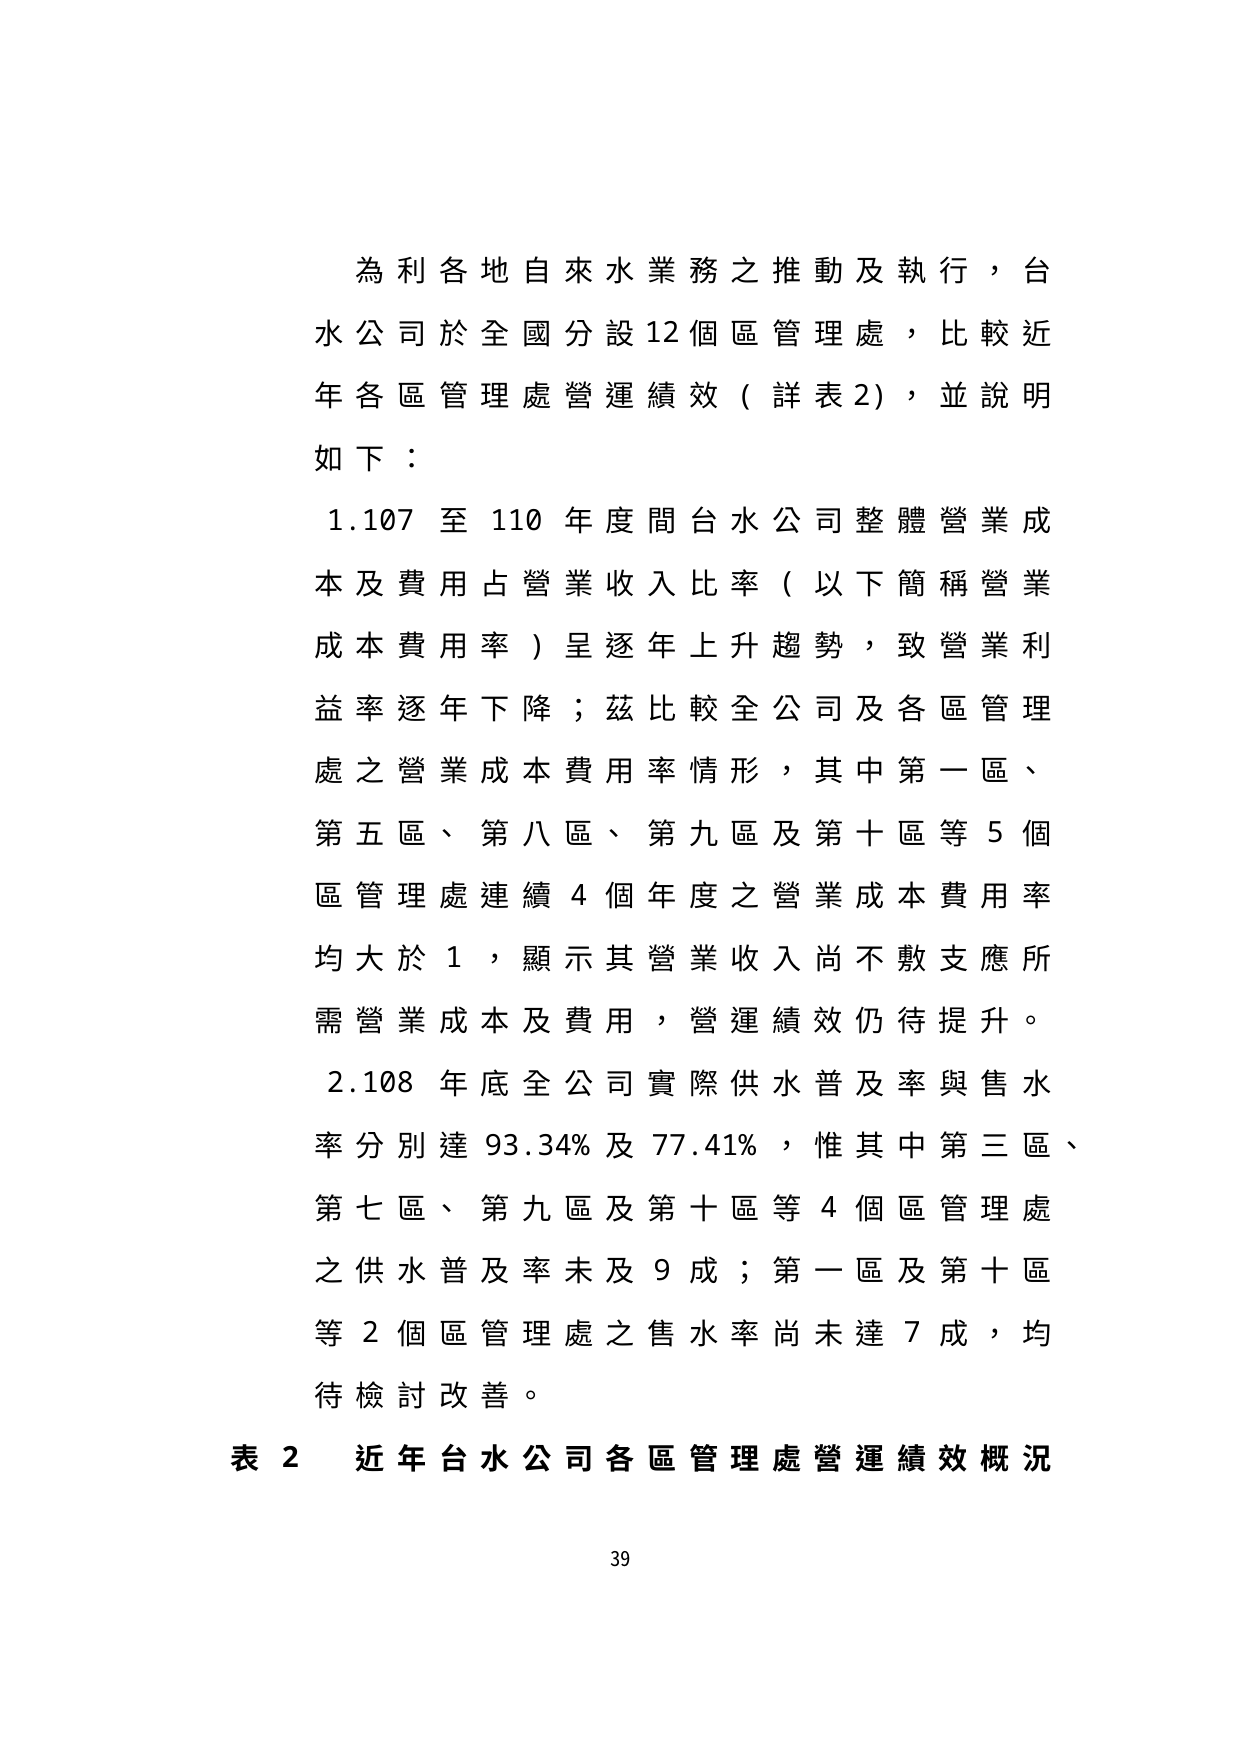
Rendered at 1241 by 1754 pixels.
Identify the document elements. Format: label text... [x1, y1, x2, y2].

text 1.107至110年度間台水公司整體營業成本及費用占營業收入比率(以下簡稱營業成本費用率)呈逐年上升趨勢，致營業利益率逐年下降；茲比較全公司及各區管理處之營業成本費用率情形，其中第一區、第五區、第八區、第九區及第十區等5個區管理處連續4個年度之營業成本費用率均大於1，顯示其營業收入尚不敷支應所需營業成本及費用，營運績效仍待提升。 [271, 477, 1058, 1040]
text 表2 近年台水公司各區管理處營運績效概況 [188, 1415, 1058, 1477]
text 2.108年底全公司實際供水普及率與售水率分別達93.34%及77.41%，惟其中第三區、第七區、第九區及第十區等4個區管理處之供水普及率未及9成；第一區及第十區等2個區管理處之售水率尚未達7成，均待檢討改善。 [271, 1040, 1058, 1415]
text 為利各地自來水業務之推動及執行，台水公司於全國分設12個區管理處，比較近年各區管理處營運績效(詳表2)，並說明如下： [271, 227, 1058, 477]
